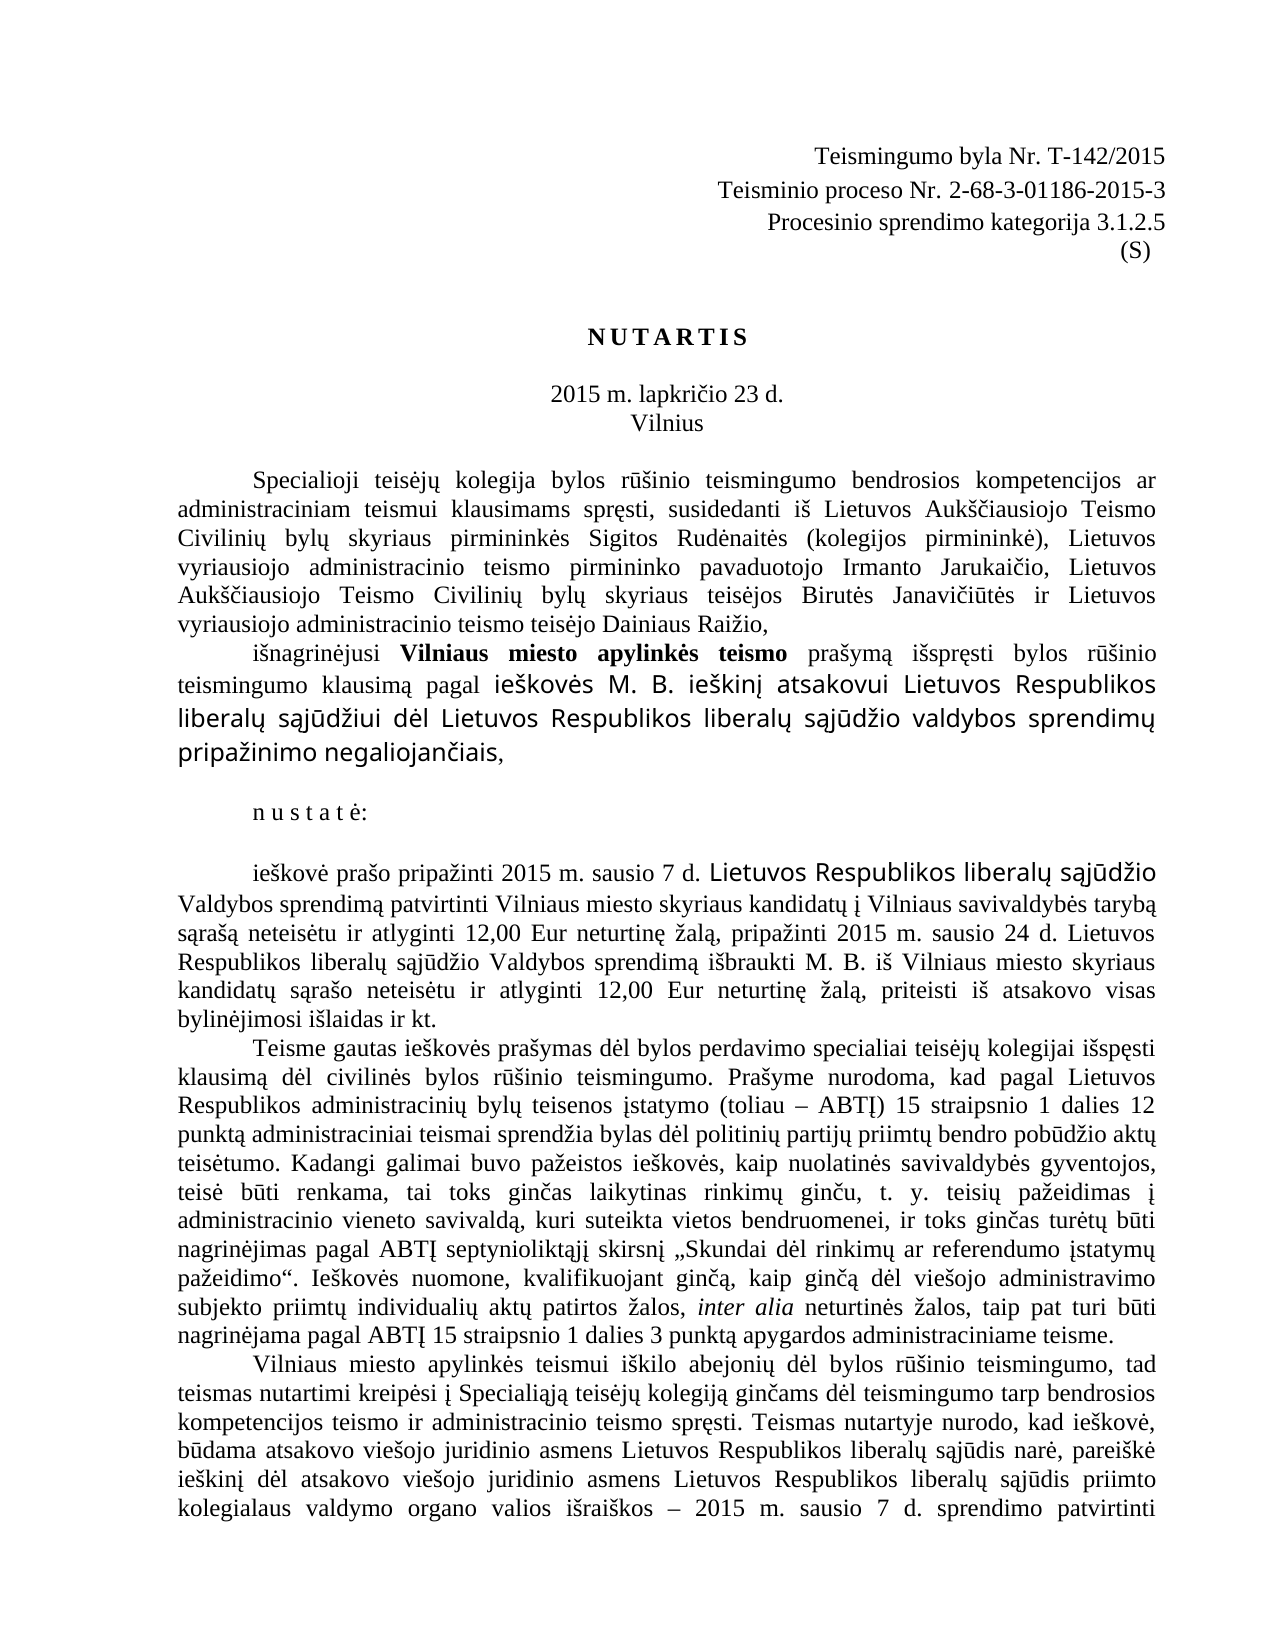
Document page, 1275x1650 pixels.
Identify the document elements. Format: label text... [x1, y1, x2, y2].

text Procesinio sprendimo kategorija 3.1.2.5 [717, 207, 1165, 235]
text Vilnius [177, 408, 1157, 437]
text Teisminio proceso Nr. 2-68-3-01186-2015-3 [717, 170, 1165, 207]
text Vilniaus miesto apylinkės teismui iškilo abejonių dėl bylos rūšinio teismingumo, tad teismas nutartimi kreipėsi į Specialiąją teisėjų kolegiją ginčams dėl teismingumo tarp bendrosios kompetencijos teismo ir administracinio teismo spręsti. Teismas nutartyje nurodo, kad ieškovė, būdama atsakovo viešojo juridinio asmens Lietuvos Respublikos liberalų sąjūdis narė, pareiškė ieškinį dėl atsakovo viešojo juridinio asmens Lietuvos Respublikos liberalų sąjūdis priimto kolegialaus valdymo organo valios išraiškos – 2015 m. sausio 7 d. sprendimo patvirtinti [177, 1349, 1157, 1522]
text Teismingumo byla Nr. T-142/2015 [717, 141, 1165, 170]
text ieškovė prašo pripažinti 2015 m. sausio 7 d. Lietuvos Respublikos liberalų sąjūdžio Valdybos sprendimą patvirtinti Vilniaus miesto skyriaus kandidatų į Vilniaus savivaldybės tarybą sąrašą neteisėtu ir atlyginti 12,00 Eur neturtinę žalą, pripažinti 2015 m. sausio 24 d. Lietuvos Respublikos liberalų sąjūdžio Valdybos sprendimą išbraukti M. B. iš Vilniaus miesto skyriaus kandidatų sąrašo neteisėtu ir atlyginti 12,00 Eur neturtinę žalą, priteisti iš atsakovo visas bylinėjimosi išlaidas ir kt. [177, 855, 1157, 1033]
text (S) [177, 235, 1157, 264]
text Specialioji teisėjų kolegija bylos rūšinio teismingumo bendrosios kompetencijos ar administraciniam teismui klausimams spręsti, susidedanti iš Lietuvos Aukščiausiojo Teismo Civilinių bylų skyriaus pirmininkės Sigitos Rudėnaitės (kolegijos pirmininkė), Lietuvos vyriausiojo administracinio teismo pirmininko pavaduotojo Irmanto Jarukaičio, Lietuvos Aukščiausiojo Teismo Civilinių bylų skyriaus teisėjos Birutės Janavičiūtės ir Lietuvos vyriausiojo administracinio teismo teisėjo Dainiaus Raižio, [177, 465, 1157, 638]
text n u s t a t ė: [177, 797, 1157, 826]
text 2015 m. lapkričio 23 d. [177, 379, 1157, 408]
text išnagrinėjusi Vilniaus miesto apylinkės teismo prašymą išspręsti bylos rūšinio teismingumo klausimą pagal ieškovės M. B. ieškinį atsakovui Lietuvos Respublikos liberalų sąjūdžiui dėl Lietuvos Respublikos liberalų sąjūdžio valdybos sprendimų pripažinimo negaliojančiais, [177, 638, 1157, 769]
text NUTARTIS [177, 322, 1157, 350]
text Teisme gautas ieškovės prašymas dėl bylos perdavimo specialiai teisėjų kolegijai išspęsti klausimą dėl civilinės bylos rūšinio teismingumo. Prašyme nurodoma, kad pagal Lietuvos Respublikos administracinių bylų teisenos įstatymo (toliau – ABTĮ) 15 straipsnio 1 dalies 12 punktą administraciniai teismai sprendžia bylas dėl politinių partijų priimtų bendro pobūdžio aktų teisėtumo. Kadangi galimai buvo pažeistos ieškovės, kaip nuolatinės savivaldybės gyventojos, teisė būti renkama, tai toks ginčas laikytinas rinkimų ginču, t. y. teisių pažeidimas į administracinio vieneto savivaldą, kuri suteikta vietos bendruomenei, ir toks ginčas turėtų būti nagrinėjimas pagal ABTĮ septynioliktąjį skirsnį „Skundai dėl rinkimų ar referendumo įstatymų pažeidimo“. Ieškovės nuomone, kvalifikuojant ginčą, kaip ginčą dėl viešojo administravimo subjekto priimtų individualių aktų patirtos žalos, inter alia neturtinės žalos, taip pat turi būti nagrinėjama pagal ABTĮ 15 straipsnio 1 dalies 3 punktą apygardos administraciniame teisme. [177, 1033, 1157, 1349]
